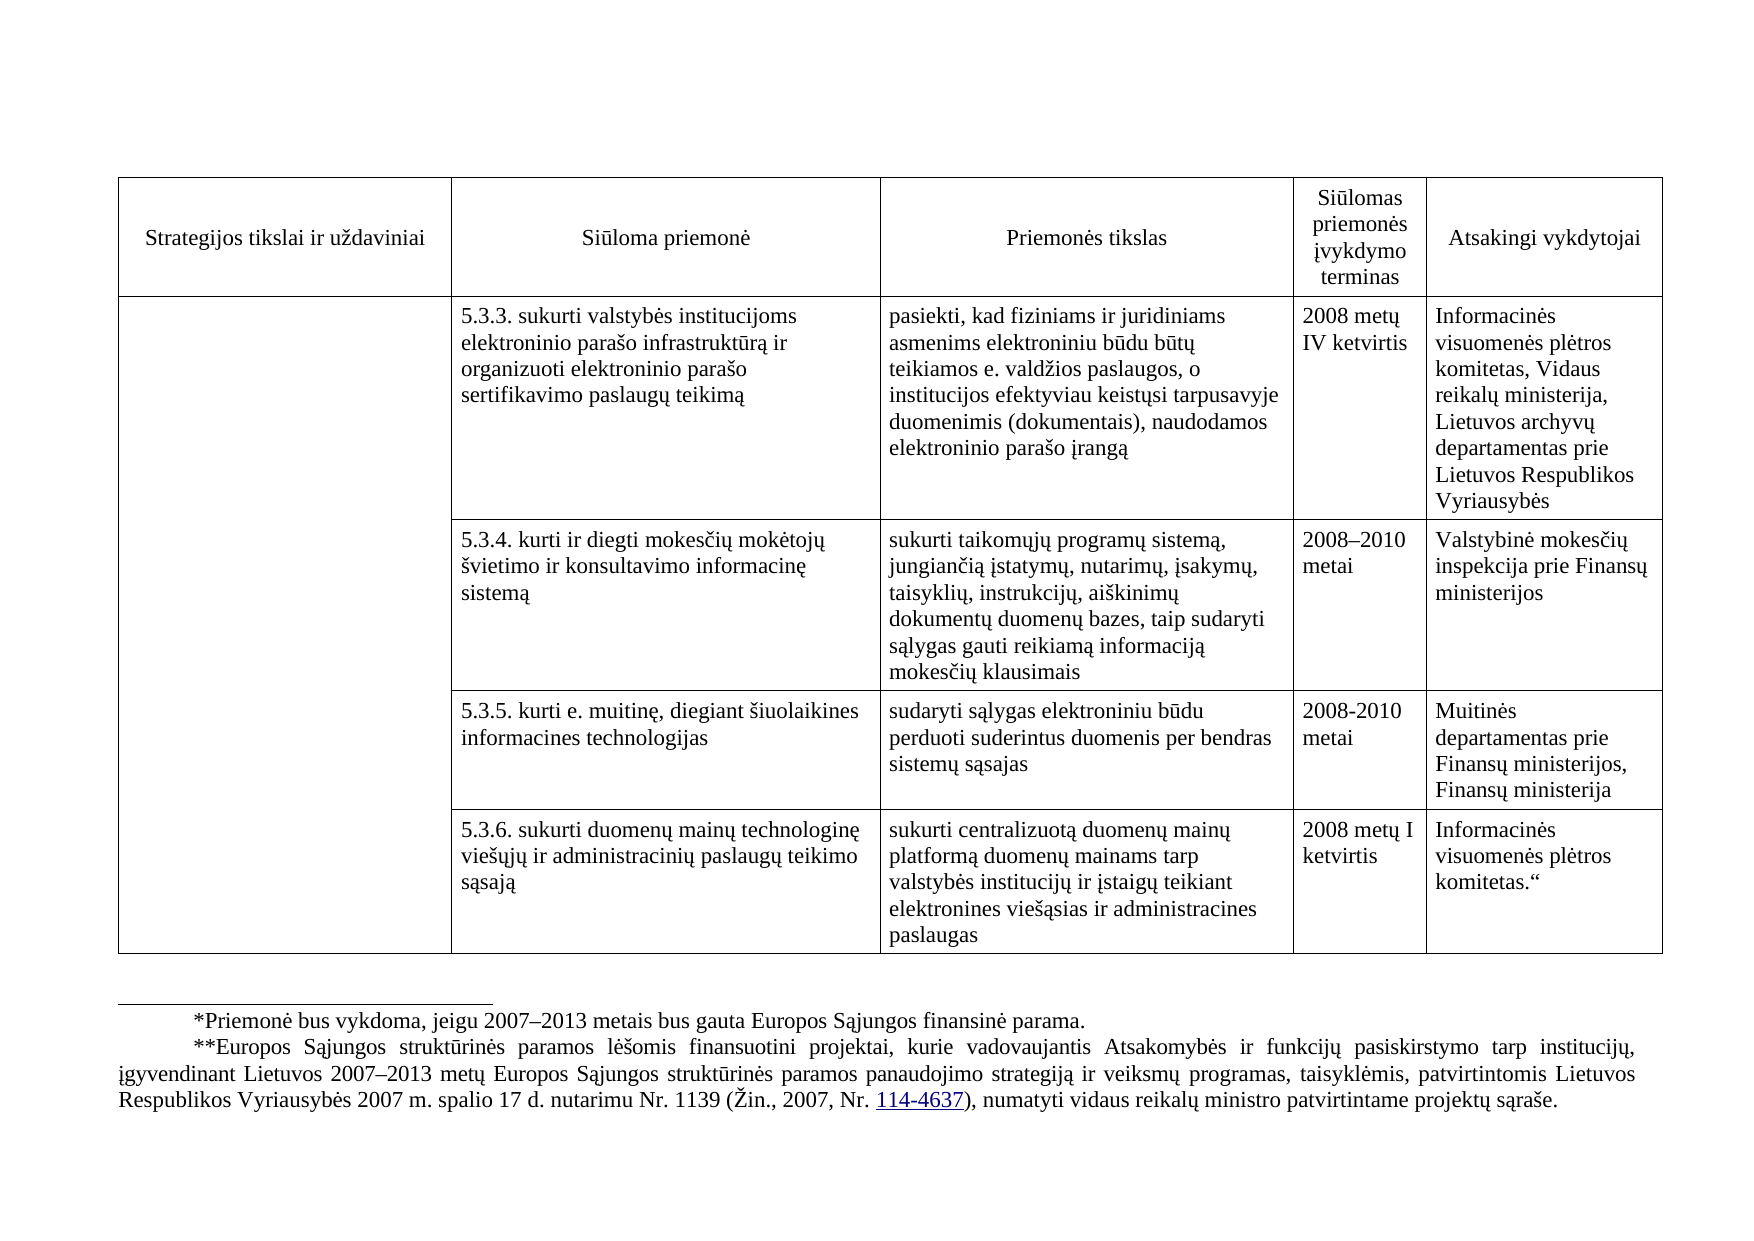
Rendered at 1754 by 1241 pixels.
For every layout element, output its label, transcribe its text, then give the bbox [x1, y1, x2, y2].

table_cell 5.3.6. sukurti duomenų mainų technologinę viešųjų ir administracinių paslaugų teikimo sąsają [452, 810, 880, 953]
table_cell Muitinės departamentas prie Finansų ministerijos, Finansų ministerija [1427, 691, 1662, 809]
table_cell 5.3.5. kurti e. muitinę, diegiant šiuolaikines informacines technologijas [452, 691, 880, 809]
table_header Siūlomas priemonės įvykdymo terminas [1294, 178, 1426, 296]
table_cell sukurti centralizuotą duomenų mainų platformą duomenų mainams tarp valstybės institucijų ir įstaigų teikiant elektronines viešąsias ir administracines paslaugas [881, 810, 1293, 953]
table_cell Valstybinė mokesčių inspekcija prie Finansų ministerijos [1427, 520, 1662, 690]
table_cell sudaryti sąlygas elektroniniu būdu perduoti suderintus duomenis per bendras sistemų sąsajas [881, 691, 1293, 809]
table_cell pasiekti, kad fiziniams ir juridiniams asmenims elektroniniu būdu būtų teikiamos e. valdžios paslaugos, o institucijos efektyviau keistųsi tarpusavyje duomenimis (dokumentais), naudodamos elektroninio parašo įrangą [881, 297, 1293, 519]
table_cell [119, 297, 451, 953]
table_header Siūloma priemonė [452, 178, 880, 296]
table_cell 2008–2010 metai [1294, 520, 1426, 690]
table_cell 2008-2010 metai [1294, 691, 1426, 809]
table_cell sukurti taikomųjų programų sistemą, jungiančią įstatymų, nutarimų, įsakymų, taisyklių, instrukcijų, aiškinimų dokumentų duomenų bazes, taip sudaryti sąlygas gauti reikiamą informaciją mokesčių klausimais [881, 520, 1293, 690]
table_cell 5.3.4. kurti ir diegti mokesčių mokėtojų švietimo ir konsultavimo informacinę sistemą [452, 520, 880, 690]
table_cell Informacinės visuomenės plėtros komitetas, Vidaus reikalų ministerija, Lietuvos archyvų departamentas prie Lietuvos Respublikos Vyriausybės [1427, 297, 1662, 519]
table_header Strategijos tikslai ir uždaviniai [119, 178, 451, 296]
table_cell Informacinės visuomenės plėtros komitetas.“ [1427, 810, 1662, 953]
table_header Atsakingi vykdytojai [1427, 178, 1662, 296]
text **Europos Sąjungos struktūrinės paramos lėšomis finansuotini projektai, kurie vadovaujantis Atsakomybės ir funkcijų pasiskirstymo tarp institucijų, įgyvendinant Lietuvos 2007–2013 metų Europos Sąjungos struktūrinės paramos panaudojimo strategiją ir veiksmų programas, taisyklėmis, patvirtintomis Lietuvos Respublikos Vyriausybės 2007 m. spalio 17 d. nutarimu Nr. 1139 (Žin., 2007, Nr. 114-4637), numatyti vidaus reikalų ministro patvirtintame projektų sąraše. [118, 1033, 1636, 1112]
table_header Priemonės tikslas [881, 178, 1293, 296]
text *Priemonė bus vykdoma, jeigu 2007–2013 metais bus gauta Europos Sąjungos finansinė parama. [118, 1007, 1636, 1033]
table_cell 2008 metų IV ketvirtis [1294, 297, 1426, 519]
table_cell 2008 metų I ketvirtis [1294, 810, 1426, 953]
table_cell 5.3.3. sukurti valstybės institucijoms elektroninio parašo infrastruktūrą ir organizuoti elektroninio parašo sertifikavimo paslaugų teikimą [452, 297, 880, 519]
